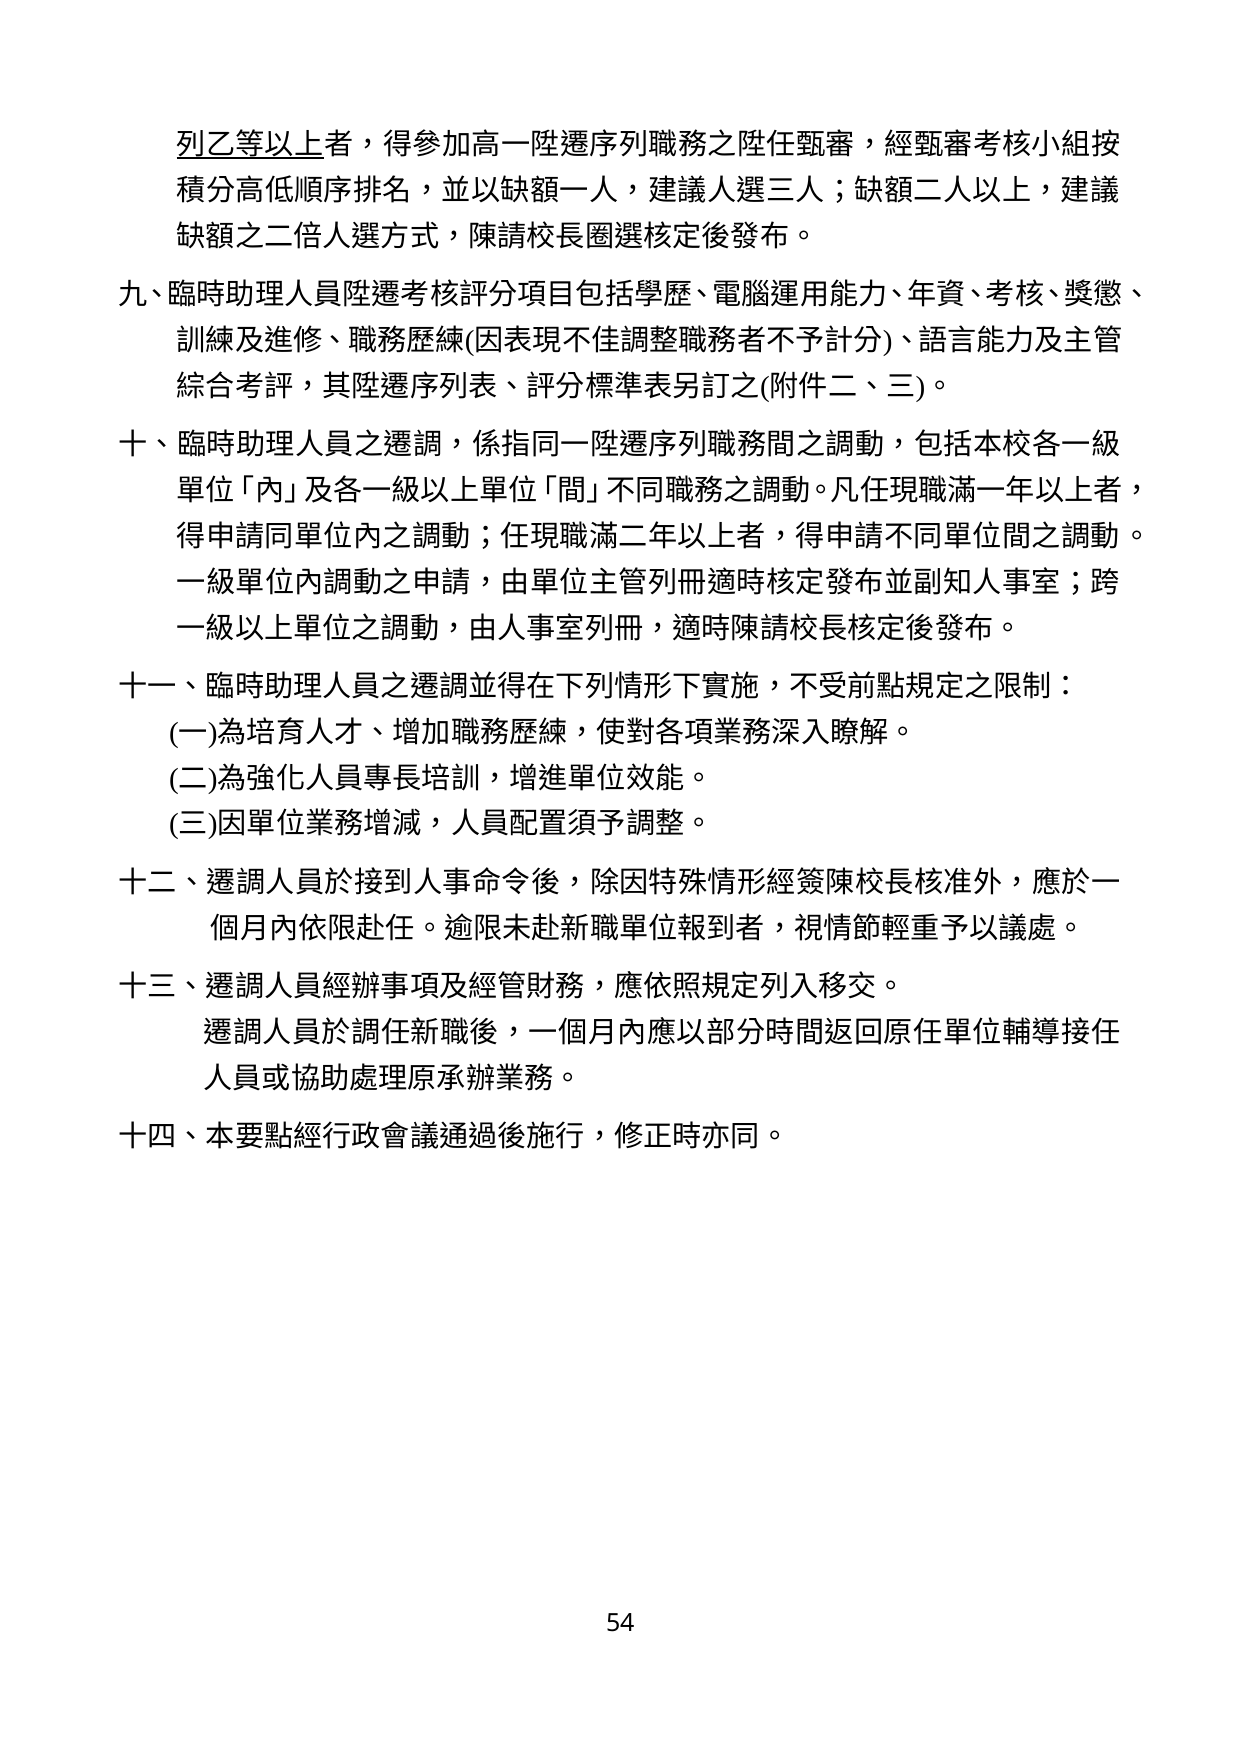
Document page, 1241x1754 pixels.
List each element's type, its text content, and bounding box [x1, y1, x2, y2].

text (三)因單位業務增減，人員配置須予調整。 [169, 797, 1122, 843]
text 列乙等以上者，得參加高一陞遷序列職務之陞任甄審，經甄審考核小組按積分高低順序排名，並以缺額一人，建議人選三人；缺額二人以上，建議缺額之二倍人選方式，陳請校長圈選核定後發布。 [118, 118, 1122, 256]
text (二)為強化人員專長培訓，增進單位效能。 [169, 751, 1122, 797]
text 十三、遷調人員經辦事項及經管財務，應依照規定列入移交。 [118, 960, 1122, 1006]
text 十二、遷調人員於接到人事命令後，除因特殊情形經簽陳校長核准外，應於一個月內依限赴任。逾限未赴新職單位報到者，視情節輕重予以議處。 [118, 856, 1122, 947]
text 遷調人員於調任新職後，一個月內應以部分時間返回原任單位輔導接任人員或協助處理原承辦業務。 [203, 1006, 1122, 1097]
text 十、臨時助理人員之遷調，係指同一陞遷序列職務間之調動，包括本校各一級單位「內」及各一級以上單位「間」不同職務之調動。凡任現職滿一年以上者，得申請同單位內之調動；任現職滿二年以上者，得申請不同單位間之調動。一級單位內調動之申請，由單位主管列冊適時核定發布並副知人事室；跨一級以上單位之調動，由人事室列冊，適時陳請校長核定後發布。 [118, 418, 1122, 647]
text 九、臨時助理人員陞遷考核評分項目包括學歷、電腦運用能力、年資、考核、獎懲、訓練及進修、職務歷練(因表現不佳調整職務者不予計分)、語言能力及主管綜合考評，其陞遷序列表、評分標準表另訂之(附件二、三)。 [118, 268, 1122, 406]
text (一)為培育人才、增加職務歷練，使對各項業務深入瞭解。 [169, 706, 1122, 751]
text 十四、本要點經行政會議通過後施行，修正時亦同。 [118, 1110, 1122, 1156]
text 十一、臨時助理人員之遷調並得在下列情形下實施，不受前點規定之限制： [118, 660, 1122, 706]
